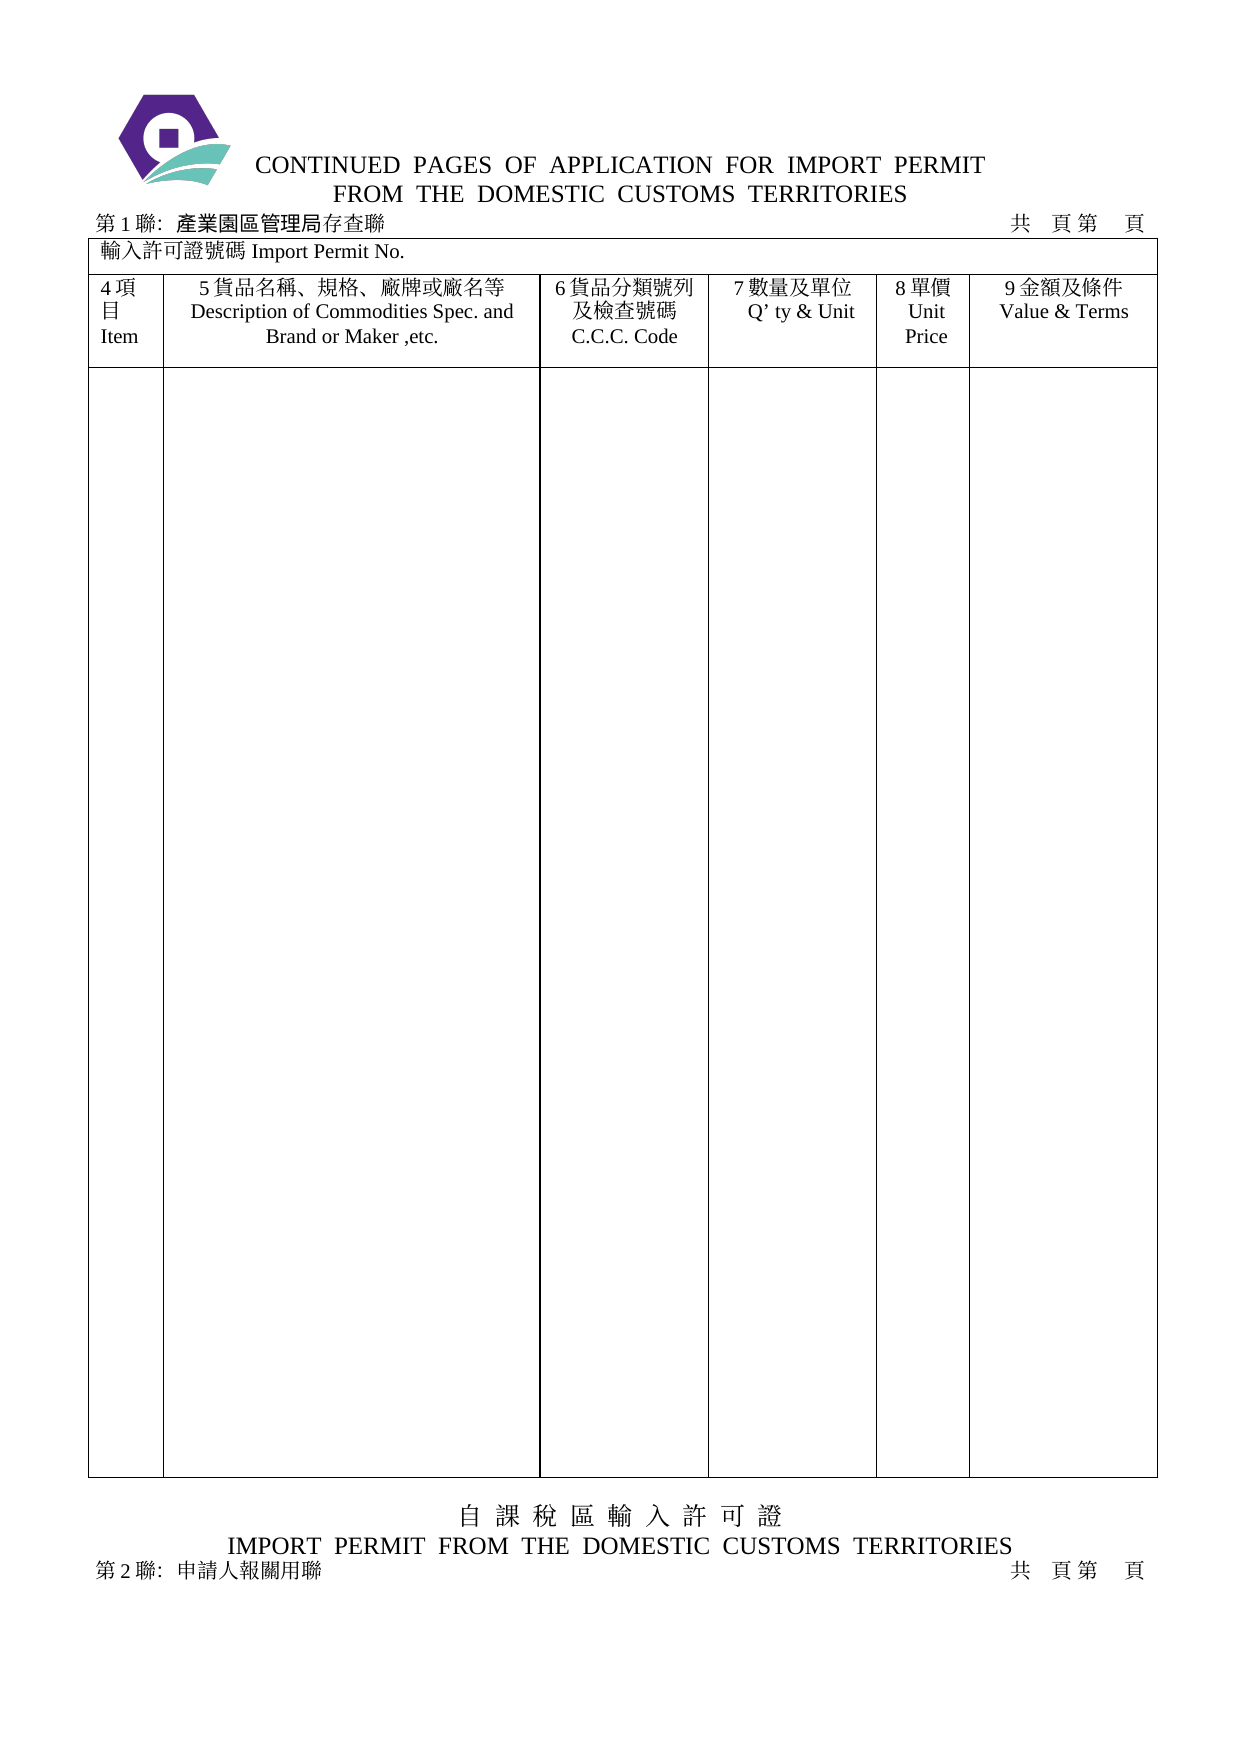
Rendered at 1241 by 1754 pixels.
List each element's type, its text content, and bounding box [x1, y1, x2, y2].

table_cell [89, 368, 163, 1477]
text IMPORT PERMIT FROM THE DOMESTIC CUSTOMS TERRITORIES [89, 1531, 1152, 1559]
table_cell [164, 368, 539, 1477]
text 第2聯：申請人報關用聯 共 頁 第 頁 [89, 1559, 1152, 1583]
table_cell 5貨品名稱、規格、廠牌或廠名等 Description of Commodities Spec. and Brand or Maker ,etc. [164, 275, 539, 367]
table_cell [541, 368, 708, 1477]
table_cell [709, 368, 876, 1477]
text FROM THE DOMESTIC CUSTOMS TERRITORIES [89, 179, 1152, 207]
picture [88, 18, 261, 237]
table_header 輸入許可證號碼 Import Permit No. [89, 239, 1157, 274]
text CONTINUED PAGES OF APPLICATION FOR IMPORT PERMIT [89, 150, 1152, 179]
table_cell [877, 368, 969, 1477]
text 自 課 稅 區 輸 入 許 可 證 [89, 1502, 1152, 1531]
text 第1聯：產業園區管理局存查聯 共 頁 第 頁 [89, 207, 1152, 238]
table_cell 6貨品分類號列及檢查號碼 C.C.C. Code [541, 275, 708, 367]
table_cell 4項目 Item [89, 275, 163, 367]
table_cell 8單價 Unit Price [877, 275, 969, 367]
table_cell 9金額及條件 Value & Terms [970, 275, 1157, 367]
table_cell 7數量及單位 Q’ ty & Unit [709, 275, 876, 367]
table_cell [970, 368, 1157, 1477]
